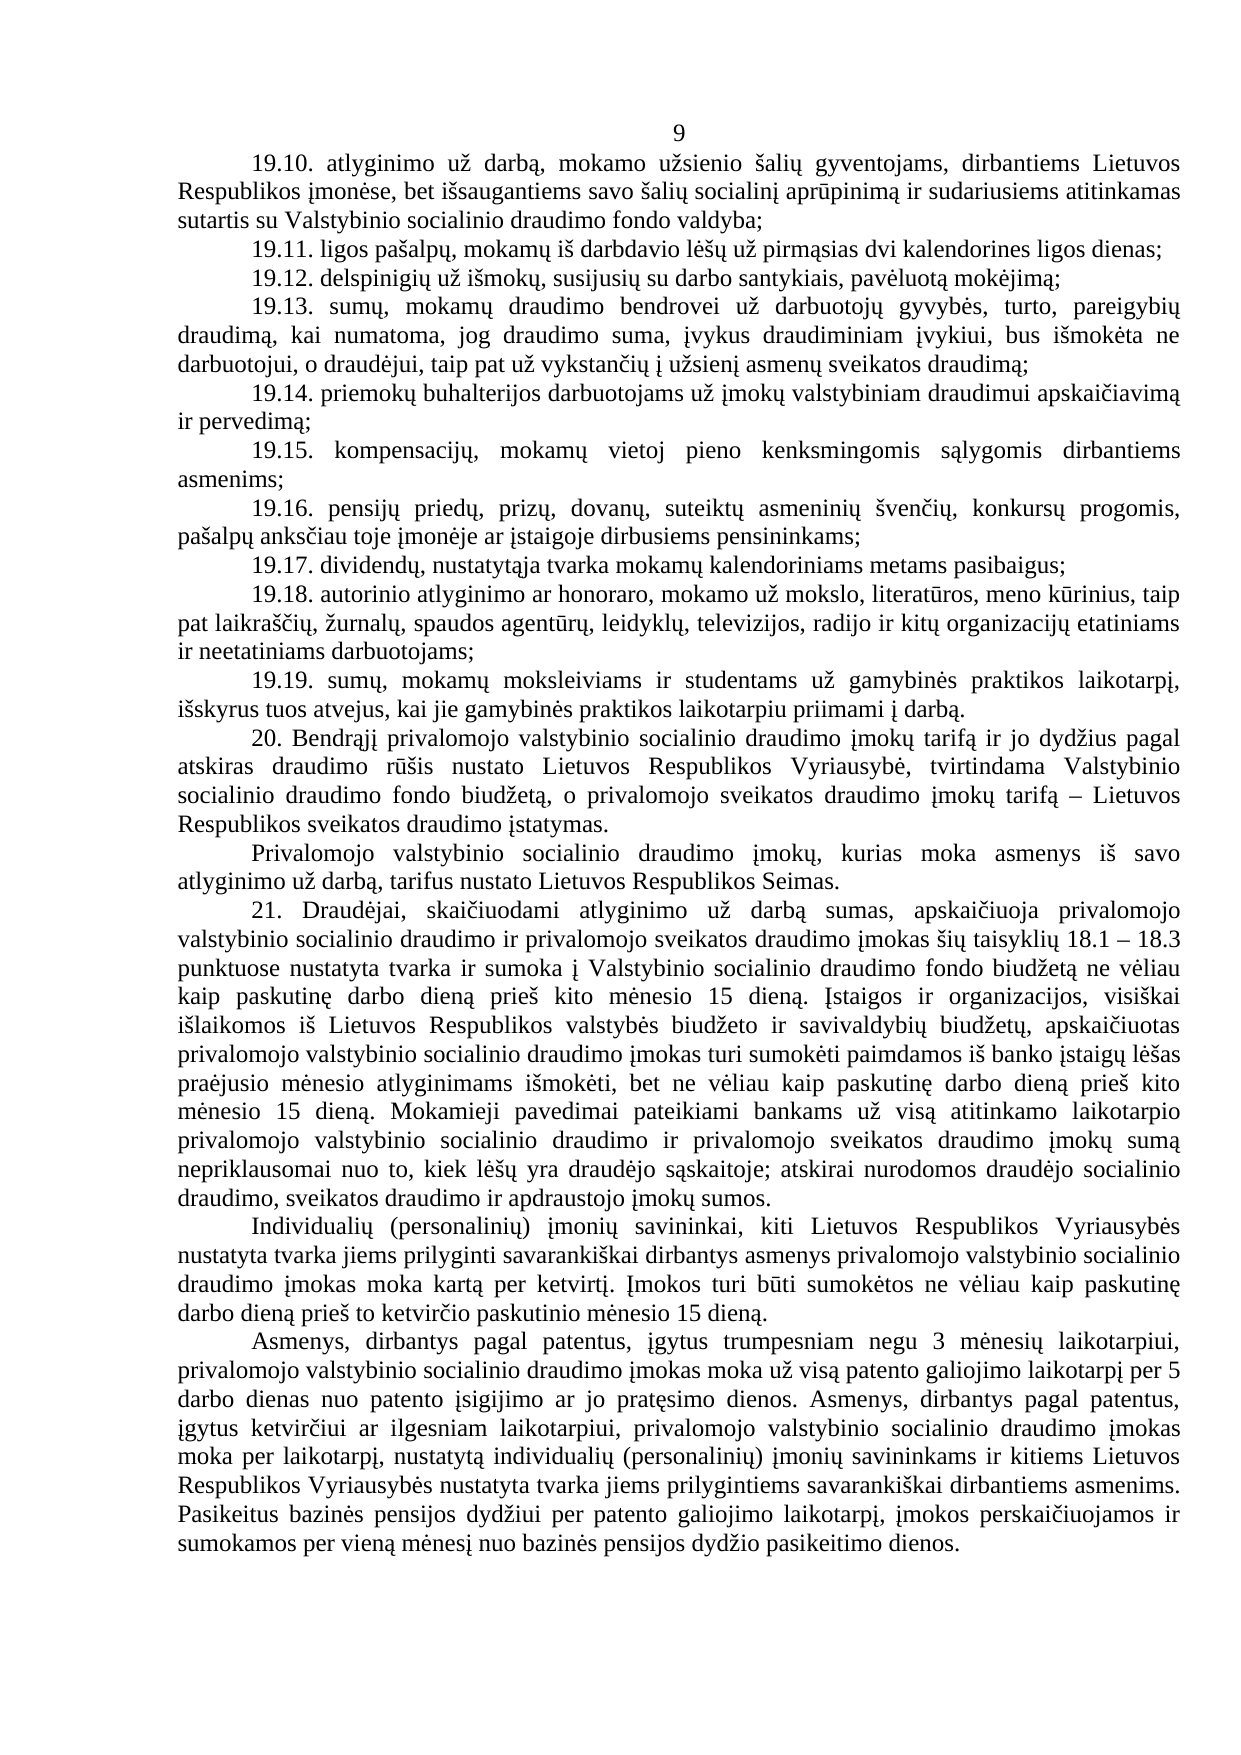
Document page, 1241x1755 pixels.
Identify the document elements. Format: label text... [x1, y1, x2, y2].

text Individualių (personalinių) įmonių savininkai, kiti Lietuvos Respublikos Vyriausybės nustatyta tvarka jiems prilyginti savarankiškai dirbantys asmenys privalomojo valstybinio socialinio draudimo įmokas moka kartą per ketvirtį. Įmokos turi būti sumokėtos ne vėliau kaip paskutinę darbo dieną prieš to ketvirčio paskutinio mėnesio 15 dieną. [177, 1211, 1181, 1326]
text 19.12. delspinigių už išmokų, susijusių su darbo santykiais, pavėluotą mokėjimą; [177, 263, 1181, 291]
text 19.10. atlyginimo už darbą, mokamo užsienio šalių gyventojams, dirbantiems Lietuvos Respublikos įmonėse, bet išsaugantiems savo šalių socialinį aprūpinimą ir sudariusiems atitinkamas sutartis su Valstybinio socialinio draudimo fondo valdyba; [177, 148, 1181, 234]
text Privalomojo valstybinio socialinio draudimo įmokų, kurias moka asmenys iš savo atlyginimo už darbą, tarifus nustato Lietuvos Respublikos Seimas. [177, 838, 1181, 895]
text 21. Draudėjai, skaičiuodami atlyginimo už darbą sumas, apskaičiuoja privalomojo valstybinio socialinio draudimo ir privalomojo sveikatos draudimo įmokas šių taisyklių 18.1 – 18.3 punktuose nustatyta tvarka ir sumoka į Valstybinio socialinio draudimo fondo biudžetą ne vėliau kaip paskutinę darbo dieną prieš kito mėnesio 15 dieną. Įstaigos ir organizacijos, visiškai išlaikomos iš Lietuvos Respublikos valstybės biudžeto ir savivaldybių biudžetų, apskaičiuotas privalomojo valstybinio socialinio draudimo įmokas turi sumokėti paimdamos iš banko įstaigų lėšas praėjusio mėnesio atlyginimams išmokėti, bet ne vėliau kaip paskutinę darbo dieną prieš kito mėnesio 15 dieną. Mokamieji pavedimai pateikiami bankams už visą atitinkamo laikotarpio privalomojo valstybinio socialinio draudimo ir privalomojo sveikatos draudimo įmokų sumą nepriklausomai nuo to, kiek lėšų yra draudėjo sąskaitoje; atskirai nurodomos draudėjo socialinio draudimo, sveikatos draudimo ir apdraustojo įmokų sumos. [177, 895, 1181, 1211]
text 19.14. priemokų buhalterijos darbuotojams už įmokų valstybiniam draudimui apskaičiavimą ir pervedimą; [177, 378, 1181, 435]
text Asmenys, dirbantys pagal patentus, įgytus trumpesniam negu 3 mėnesių laikotarpiui, privalomojo valstybinio socialinio draudimo įmokas moka už visą patento galiojimo laikotarpį per 5 darbo dienas nuo patento įsigijimo ar jo pratęsimo dienos. Asmenys, dirbantys pagal patentus, įgytus ketvirčiui ar ilgesniam laikotarpiui, privalomojo valstybinio socialinio draudimo įmokas moka per laikotarpį, nustatytą individualių (personalinių) įmonių savininkams ir kitiems Lietuvos Respublikos Vyriausybės nustatyta tvarka jiems prilygintiems savarankiškai dirbantiems asmenims. Pasikeitus bazinės pensijos dydžiui per patento galiojimo laikotarpį, įmokos perskaičiuojamos ir sumokamos per vieną mėnesį nuo bazinės pensijos dydžio pasikeitimo dienos. [177, 1326, 1181, 1556]
text 19.17. dividendų, nustatytąja tvarka mokamų kalendoriniams metams pasibaigus; [177, 550, 1181, 579]
text 20. Bendrąjį privalomojo valstybinio socialinio draudimo įmokų tarifą ir jo dydžius pagal atskiras draudimo rūšis nustato Lietuvos Respublikos Vyriausybė, tvirtindama Valstybinio socialinio draudimo fondo biudžetą, o privalomojo sveikatos draudimo įmokų tarifą – Lietuvos Respublikos sveikatos draudimo įstatymas. [177, 723, 1181, 838]
text 19.16. pensijų priedų, prizų, dovanų, suteiktų asmeninių švenčių, konkursų progomis, pašalpų anksčiau toje įmonėje ar įstaigoje dirbusiems pensininkams; [177, 493, 1181, 550]
text 19.11. ligos pašalpų, mokamų iš darbdavio lėšų už pirmąsias dvi kalendorines ligos dienas; [177, 234, 1181, 263]
text 19.13. sumų, mokamų draudimo bendrovei už darbuotojų gyvybės, turto, pareigybių draudimą, kai numatoma, jog draudimo suma, įvykus draudiminiam įvykiui, bus išmokėta ne darbuotojui, o draudėjui, taip pat už vykstančių į užsienį asmenų sveikatos draudimą; [177, 291, 1181, 378]
text 19.19. sumų, mokamų moksleiviams ir studentams už gamybinės praktikos laikotarpį, išskyrus tuos atvejus, kai jie gamybinės praktikos laikotarpiu priimami į darbą. [177, 665, 1181, 723]
text 19.18. autorinio atlyginimo ar honoraro, mokamo už mokslo, literatūros, meno kūrinius, taip pat laikraščių, žurnalų, spaudos agentūrų, leidyklų, televizijos, radijo ir kitų organizacijų etatiniams ir neetatiniams darbuotojams; [177, 579, 1181, 665]
text 19.15. kompensacijų, mokamų vietoj pieno kenksmingomis sąlygomis dirbantiems asmenims; [177, 435, 1181, 493]
